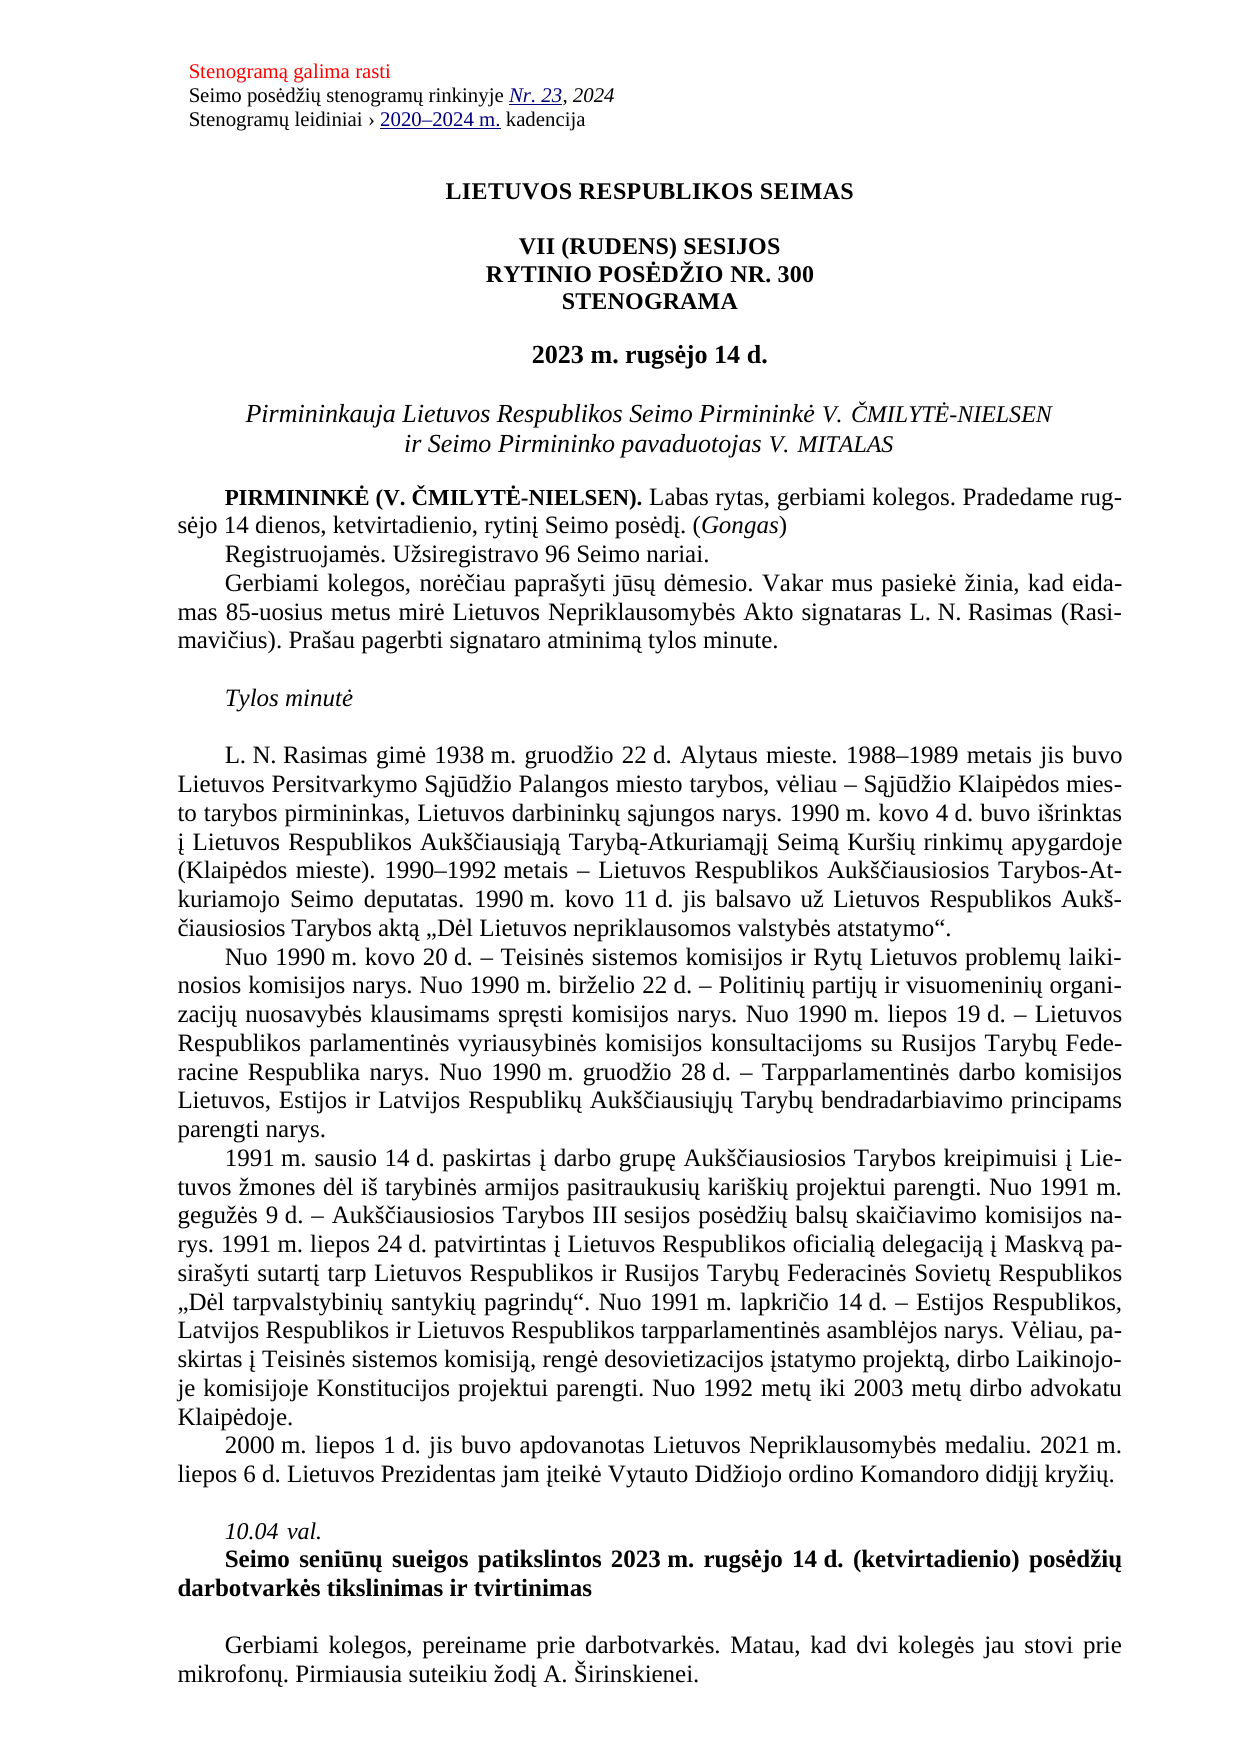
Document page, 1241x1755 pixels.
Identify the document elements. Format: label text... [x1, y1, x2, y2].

title RYTINIO posėdžio NR. 300 [177, 260, 1122, 287]
table_header Stenogramą galima rasti [177, 59, 1045, 83]
text Re­gist­ruo­ja­mės. Už­si­re­gist­ra­vo 96 Sei­mo na­riai. [177, 539, 1122, 568]
title LIETUVOS RESPUBLIKOS SEIMAS [177, 177, 1122, 204]
text 2023 m. rugsėjo 14 d. [177, 339, 1122, 369]
text 10.04 val. [224, 1517, 1122, 1544]
text Nuo 1990 m. ko­vo 20 d. – Tei­si­nės sis­te­mos ko­mi­si­jos ir Ry­tų Lie­tu­vos pro­ble­mų lai­ki­no­sios ko­mi­si­jos na­rys. Nuo 1990 m. bir­že­lio 22 d. – Po­li­ti­nių par­ti­jų ir vi­suo­me­ni­nių or­ga­ni­za­ci­jų nuo­sa­vy­bės klau­si­mams spręs­ti ko­mi­si­jos na­rys. Nuo 1990 m. lie­pos 19 d. – Lie­tu­vos Res­pub­li­kos par­la­men­ti­nės vy­riau­sy­bi­nės ko­mi­si­jos kon­sul­ta­ci­joms su Ru­si­jos Ta­ry­bų Fe­de­ra­ci­ne Res­pub­li­ka na­rys. Nuo 1990 m. gruo­džio 28 d. – Tarp­par­la­men­ti­nės dar­bo ko­mi­si­jos Lie­tu­vos, Es­ti­jos ir Lat­vi­jos Res­pub­li­kų Aukš­čiau­sių­jų Ta­ry­bų ben­dra­dar­bia­vi­mo prin­ci­pams pa­reng­ti na­rys. [177, 942, 1122, 1143]
text PIRMININKĖ (V. ČMILYTĖ-NIELSEN). La­bas ry­tas, ger­bia­mi ko­le­gos. Pra­de­da­me rug­sė­jo 14 die­nos, ket­vir­ta­die­nio, ry­ti­nį Sei­mo po­sė­dį. (Gon­gas) [177, 482, 1122, 539]
title STENOGRAMA [177, 287, 1122, 315]
table_cell Seimo posėdžių stenogramų rinkinyje Nr. 23, 2024 [177, 83, 1045, 107]
table_cell Stenogramų leidiniai › 2020–2024 m. kadencija [177, 107, 1045, 131]
title VII (RUDENS) SESIJOS [177, 232, 1122, 260]
text Pirmininkauja Lietuvos Respublikos Seimo Pirmininkė V. ČMILYTĖ-NIELSEN ir Seimo Pirmininko pavaduotojas V. MITALAS [177, 398, 1122, 458]
text Ty­los mi­nu­tė [177, 683, 1122, 712]
text Ger­bia­mi ko­le­gos, no­rė­čiau pa­pra­šy­ti jū­sų dė­me­sio. Va­kar mus pa­sie­kė ži­nia, kad ei­da­mas 85-uo­sius me­tus mi­rė Lie­tu­vos Ne­pri­klau­so­my­bės Ak­to sig­na­ta­ras L. N. Ra­si­mas (Ra­si­ma­vi­čius). Pra­šau pa­gerb­ti sig­na­ta­ro at­mi­ni­mą ty­los mi­nu­te. [177, 568, 1122, 654]
text Sei­mo se­niū­nų su­ei­gos pa­tiks­lin­tos 2023 m. rug­sė­jo 14 d. (ket­vir­ta­die­nio) po­sė­džių dar­bo­tvarkės tiks­li­ni­mas ir tvir­ti­ni­mas [177, 1544, 1122, 1602]
text 1991 m. sau­sio 14 d. pa­skir­tas į dar­bo gru­pę Aukš­čiau­sio­sios Ta­ry­bos krei­pi­mui­si į Lie­tu­vos žmo­nes dėl iš ta­ry­bi­nės ar­mi­jos pa­si­trau­ku­sių ka­riš­kių pro­jek­tui pa­reng­ti. Nuo 1991 m. ge­gu­žės 9 d. – Aukš­čiau­sio­sios Ta­ry­bos III se­si­jos po­sė­džių bal­sų skai­čia­vi­mo ko­mi­si­jos na­rys. 1991 m. lie­pos 24 d. pa­tvir­tin­tas į Lie­tu­vos Res­pub­li­kos ofi­cia­lią de­le­ga­ci­ją į Mask­vą pa­si­ra­šy­ti su­tar­tį tarp Lie­tu­vos Res­pub­li­kos ir Ru­si­jos Ta­ry­bų Fe­de­ra­ci­nės So­vie­tų Res­pub­li­kos „Dėl tarp­vals­ty­bi­nių san­ty­kių pa­grin­dų“. Nuo 1991 m. lap­kri­čio 14 d. – Es­ti­jos Res­pub­li­kos, Lat­vi­jos Res­pub­li­kos ir Lie­tu­vos Res­pub­li­kos tarp­par­la­men­ti­nės asam­blė­jos na­rys. Vė­liau, pa­skir­tas į Tei­si­nės sis­te­mos ko­mi­si­ją, ren­gė de­so­vie­ti­za­ci­jos įsta­ty­mo pro­jek­tą, dir­bo Lai­ki­no­jo­je ko­mi­si­jo­je Kon­sti­tu­ci­jos pro­jek­tui pa­reng­ti. Nuo 1992 me­tų iki 2003 me­tų dir­bo ad­vo­ka­tu Klai­pė­do­je. [177, 1143, 1122, 1431]
text Ger­bia­mi ko­le­gos, per­ei­na­me prie dar­bo­tvarkės. Ma­tau, kad dvi ko­le­gės jau sto­vi prie mik­ro­fo­nų. Pir­miau­sia su­tei­kiu žo­dį A. Ši­rins­kie­nei. [177, 1631, 1122, 1688]
text L. N. Ra­si­mas gi­mė 1938 m. gruo­džio 22 d. Aly­taus mies­te. 1988–1989 me­tais jis bu­vo Lie­tu­vos Per­si­tvar­ky­mo Są­jū­džio Pa­lan­gos mies­to ta­ry­bos, vė­liau – Są­jū­džio Klai­pė­dos mies­to ta­ry­bos pir­mi­nin­kas, Lie­tu­vos dar­bi­nin­kų są­jun­gos na­rys. 1990 m. ko­vo 4 d. bu­vo iš­rink­tas į Lie­tu­vos Res­pub­li­kos Aukš­čiau­si­ą­ją Ta­ry­bą-At­ku­ria­mą­jį Sei­mą Kur­šių rin­ki­mų apy­gar­do­je (Klai­pė­dos mies­te). 1990–1992 metais – Lie­tu­vos Res­pub­li­kos Aukš­čiau­sio­sios Ta­ry­bos-At­ku­ria­mo­jo Sei­mo de­pu­ta­tas. 1990 m. ko­vo 11 d. jis bal­sa­vo už Lie­tu­vos Res­pub­li­kos Auk­š­čiau­sio­sios Tarybos ak­tą „Dėl Lie­tu­vos ne­pri­klau­so­mos vals­ty­bės at­sta­ty­mo“. [177, 741, 1122, 942]
text 2000 m. lie­pos 1 d. jis bu­vo ap­do­va­no­tas Lie­tu­vos Ne­pri­klau­so­my­bės me­da­liu. 2021 m. lie­pos 6 d. Lie­tu­vos Pre­zi­den­tas jam įtei­kė Vy­tau­to Di­džio­jo or­di­no Ko­man­do­ro di­dį­jį kry­žių. [177, 1431, 1122, 1488]
